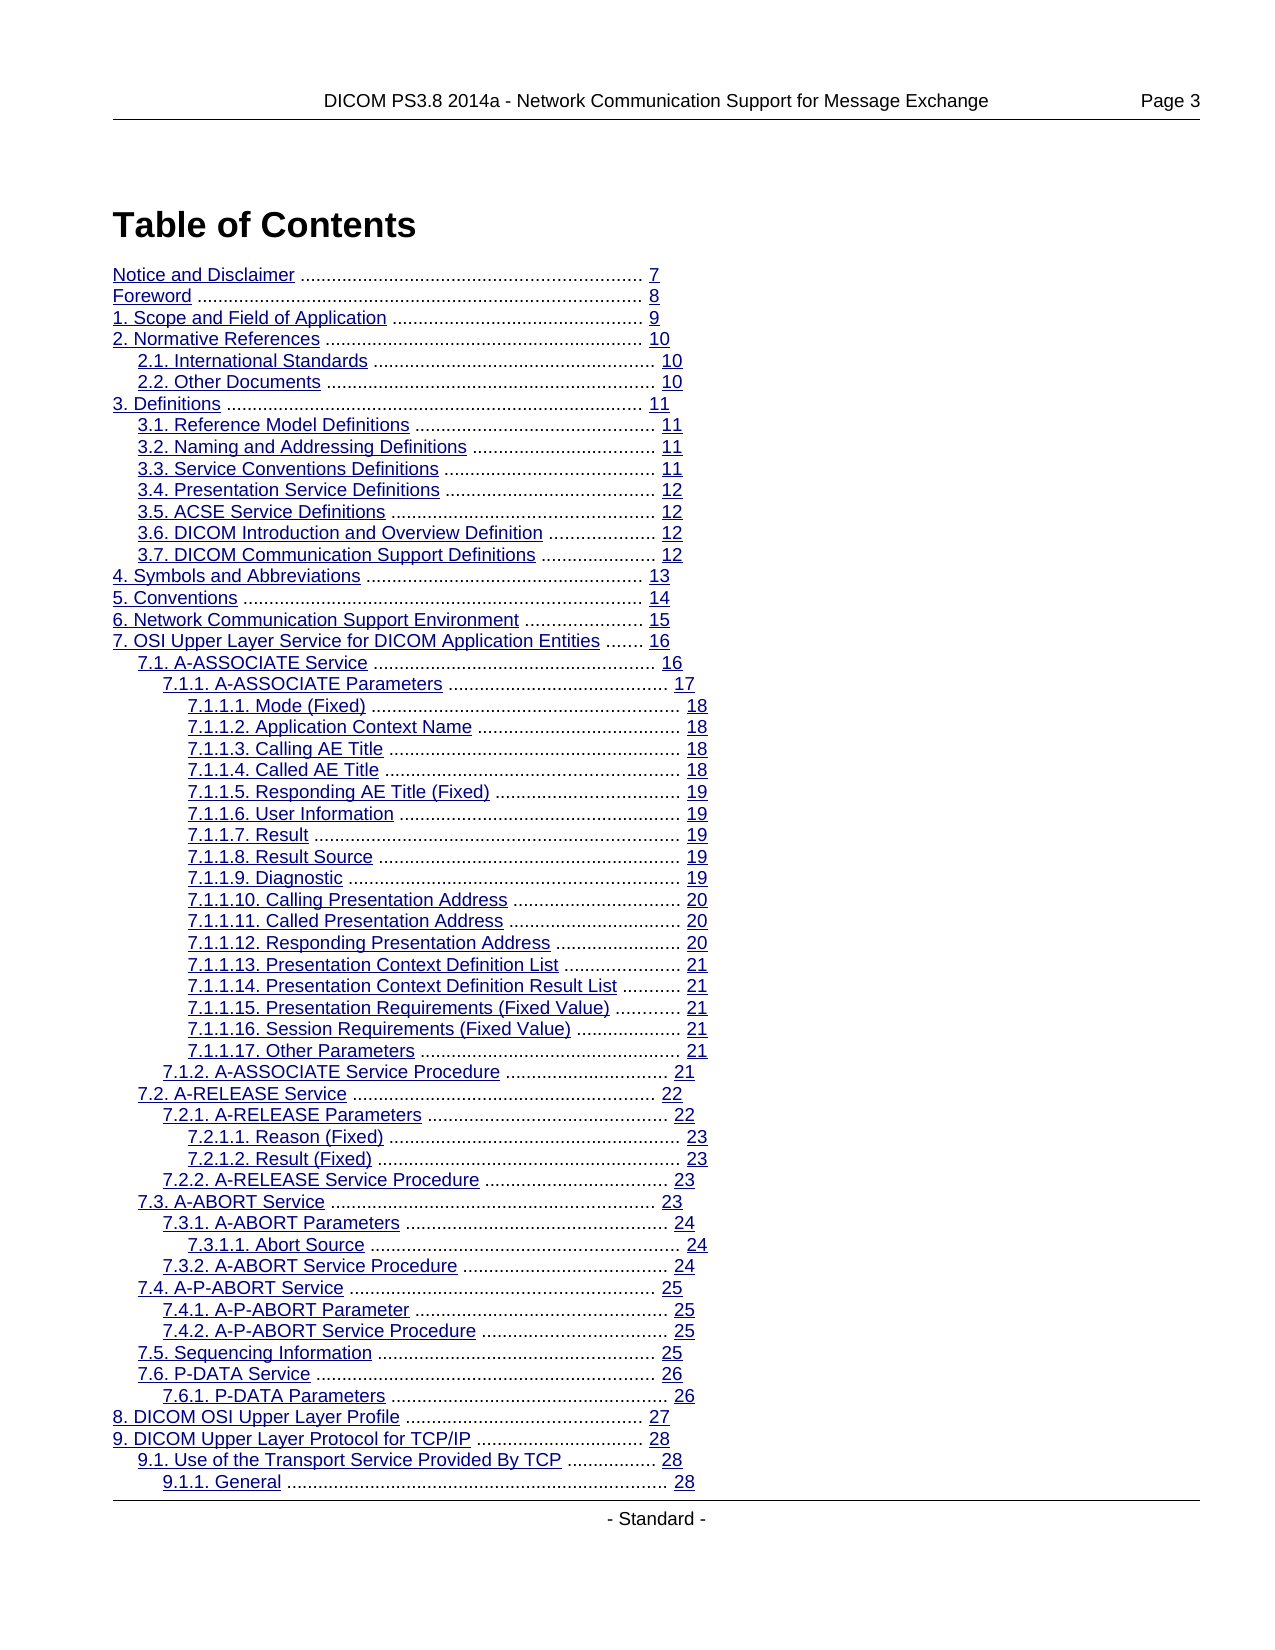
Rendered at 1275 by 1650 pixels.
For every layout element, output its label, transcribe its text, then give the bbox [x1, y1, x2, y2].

text 7.3.1.1. Abort Source 0 [187, 1234, 1175, 1255]
text 2.1. International Standards 0 [137, 349, 1175, 371]
text 7.2. A-RELEASE Service 0 [137, 1083, 1175, 1104]
text 3. Definitions 0 [112, 393, 1175, 414]
text 1. Scope and Field of Application 0 [112, 306, 1175, 328]
text 7.1.1.6. User Information 0 [187, 802, 1175, 824]
text 4. Symbols and Abbreviations 0 [112, 565, 1175, 587]
text 7.1.1.4. Called AE Title 0 [187, 759, 1175, 781]
text 9.1.1. General 0 [162, 1471, 1175, 1492]
text 7.2.1. A-RELEASE Parameters 0 [162, 1104, 1175, 1126]
text 7.1.1.9. Diagnostic 0 [187, 867, 1175, 889]
text 7.1.2. A-ASSOCIATE Service Procedure 0 [162, 1061, 1175, 1083]
text 7.1.1.16. Session Requirements (Fixed Value) 0 [187, 1018, 1175, 1039]
text 7.1. A-ASSOCIATE Service 0 [137, 651, 1175, 673]
text 7.2.1.2. Result (Fixed) 0 [187, 1147, 1175, 1169]
text 9.1. Use of the Transport Service Provided By TCP 0 [137, 1449, 1175, 1471]
text 7.1.1.3. Calling AE Title 0 [187, 738, 1175, 759]
text 7.5. Sequencing Information 0 [137, 1341, 1175, 1363]
text Notice and Disclaimer 0 [112, 263, 1175, 285]
text 7.1.1.2. Application Context Name 0 [187, 716, 1175, 738]
text 3.6. DICOM Introduction and Overview Definition 0 [137, 522, 1175, 544]
text 9. DICOM Upper Layer Protocol for TCP/IP 0 [112, 1428, 1175, 1449]
text 2.2. Other Documents 0 [137, 371, 1175, 393]
text 3.1. Reference Model Definitions 0 [137, 414, 1175, 436]
text 7.1.1.17. Other Parameters 0 [187, 1039, 1175, 1061]
text 6. Network Communication Support Environment 0 [112, 608, 1175, 630]
text 7.4.1. A-P-ABORT Parameter 0 [162, 1298, 1175, 1320]
text 7. OSI Upper Layer Service for DICOM Application Entities 0 [112, 630, 1175, 651]
text 3.3. Service Conventions Definitions 0 [137, 457, 1175, 479]
text 7.4. A-P-ABORT Service 0 [137, 1277, 1175, 1298]
text 8. DICOM OSI Upper Layer Profile 0 [112, 1406, 1175, 1428]
text Table of Contents [112, 204, 1200, 245]
text 7.1.1.5. Responding AE Title (Fixed) 0 [187, 781, 1175, 802]
text 5. Conventions 0 [112, 587, 1175, 608]
text 7.4.2. A-P-ABORT Service Procedure 0 [162, 1320, 1175, 1341]
text 3.5. ACSE Service Definitions 0 [137, 501, 1175, 522]
text 3.4. Presentation Service Definitions 0 [137, 479, 1175, 501]
text 7.1.1.8. Result Source 0 [187, 846, 1175, 867]
text 7.3.1. A-ABORT Parameters 0 [162, 1212, 1175, 1234]
text 7.1.1.13. Presentation Context Definition List 0 [187, 953, 1175, 975]
text 7.1.1. A-ASSOCIATE Parameters 0 [162, 673, 1175, 694]
text 7.3. A-ABORT Service 0 [137, 1191, 1175, 1212]
text 7.1.1.7. Result 0 [187, 824, 1175, 846]
text 7.1.1.12. Responding Presentation Address 0 [187, 932, 1175, 953]
text 7.2.1.1. Reason (Fixed) 0 [187, 1126, 1175, 1147]
text 7.3.2. A-ABORT Service Procedure 0 [162, 1255, 1175, 1277]
text 7.1.1.1. Mode (Fixed) 0 [187, 694, 1175, 716]
text 7.1.1.11. Called Presentation Address 0 [187, 910, 1175, 932]
text Foreword 0 [112, 285, 1175, 306]
text 3.2. Naming and Addressing Definitions 0 [137, 436, 1175, 457]
text 7.6. P-DATA Service 0 [137, 1363, 1175, 1384]
text 7.1.1.14. Presentation Context Definition Result List 0 [187, 975, 1175, 996]
text 7.2.2. A-RELEASE Service Procedure 0 [162, 1169, 1175, 1191]
text 7.6.1. P-DATA Parameters 0 [162, 1384, 1175, 1406]
text 7.1.1.10. Calling Presentation Address 0 [187, 889, 1175, 910]
text 7.1.1.15. Presentation Requirements (Fixed Value) 0 [187, 996, 1175, 1018]
text 3.7. DICOM Communication Support Definitions 0 [137, 544, 1175, 565]
text 2. Normative References 0 [112, 328, 1175, 349]
